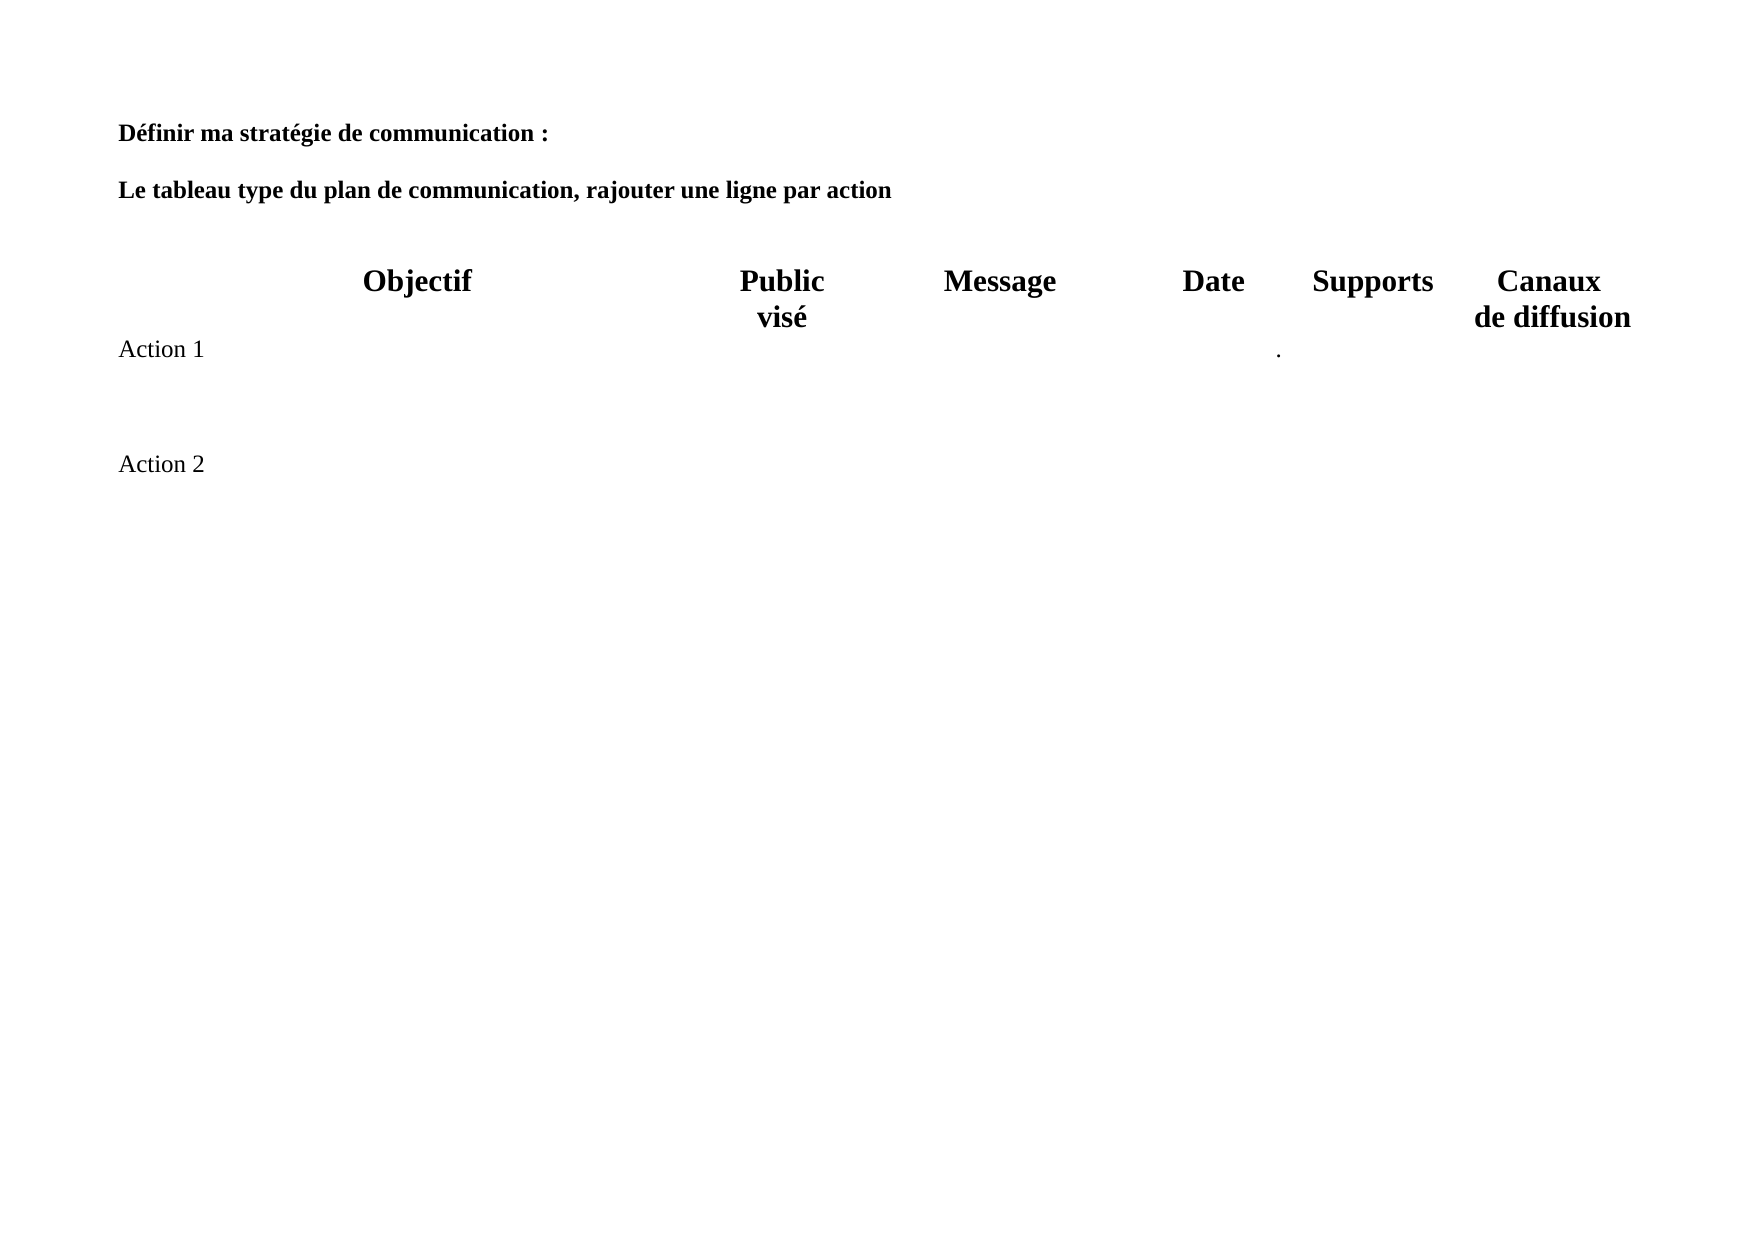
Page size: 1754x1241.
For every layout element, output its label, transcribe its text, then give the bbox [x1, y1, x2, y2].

table_header Message [848, 262, 1151, 334]
table_cell [1151, 334, 1275, 449]
table_cell [848, 449, 1151, 587]
table_cell Action 1 [118, 334, 716, 449]
table_cell [1470, 334, 1635, 449]
table_cell [848, 334, 1151, 449]
table_cell [1470, 449, 1635, 587]
text Le tableau type du plan de communication, rajouter une ligne par action [118, 176, 1636, 204]
text Définir ma stratégie de communication : [118, 118, 1636, 147]
table_header Supports [1275, 262, 1470, 334]
table_header Public visé [716, 262, 848, 334]
table_header Objectif [118, 262, 716, 334]
table_header Date [1151, 262, 1275, 334]
table_cell [716, 334, 848, 449]
table_cell . [1275, 334, 1470, 449]
table_cell [716, 449, 848, 587]
table_cell [1151, 449, 1275, 587]
table_cell Action 2 [118, 449, 716, 587]
table_header Canaux de diffusion [1470, 262, 1635, 334]
table_cell [1275, 449, 1470, 587]
